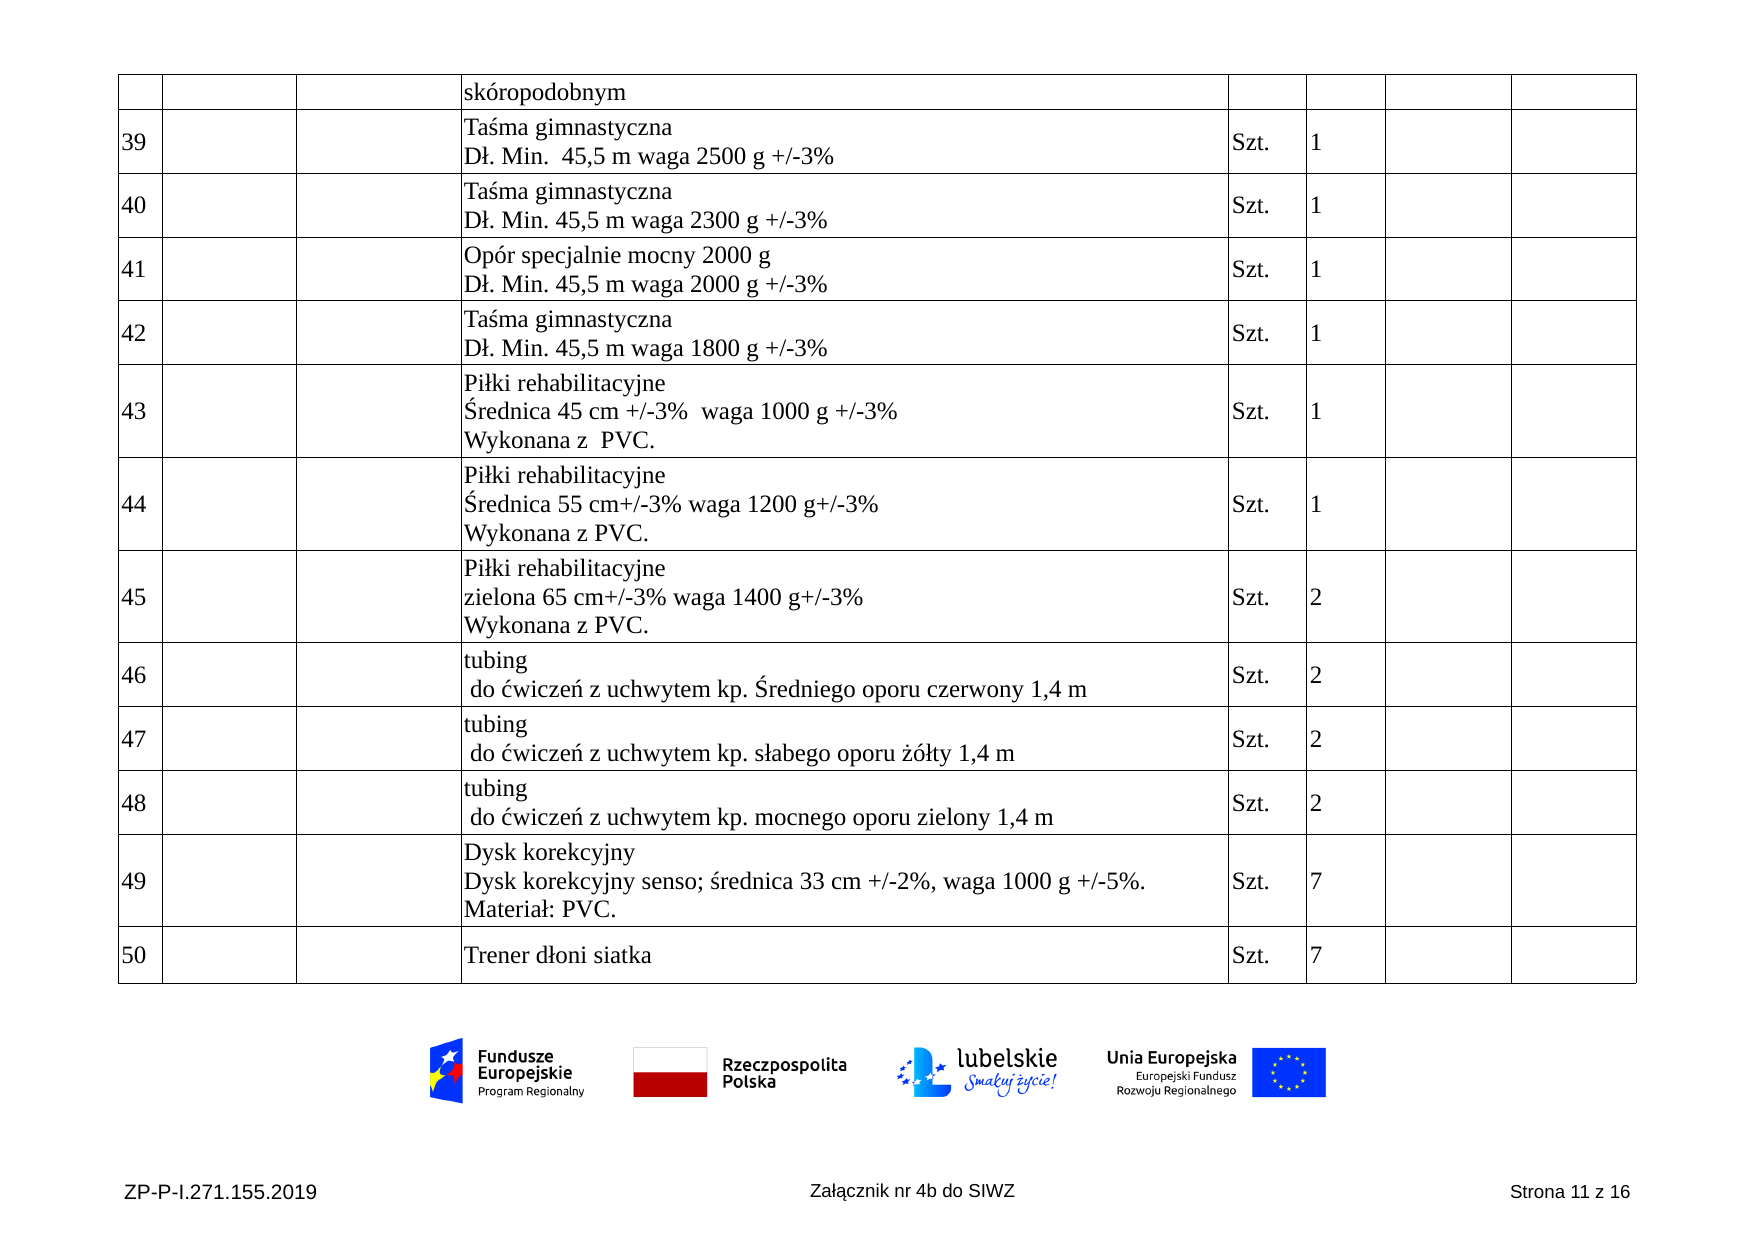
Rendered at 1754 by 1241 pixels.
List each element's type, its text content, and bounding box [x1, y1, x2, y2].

table_cell [1512, 458, 1636, 549]
table_cell Szt. [1229, 238, 1306, 300]
table_cell [1512, 110, 1636, 173]
table_cell [1386, 110, 1511, 173]
table_cell [1386, 365, 1511, 457]
table_cell 2 [1307, 707, 1385, 770]
table_cell [1386, 174, 1511, 237]
table_cell Szt. [1229, 301, 1306, 364]
table_cell [1512, 75, 1636, 109]
table_cell 1 [1307, 458, 1385, 549]
table_cell [1512, 771, 1636, 834]
table_cell 40 [119, 174, 162, 237]
table_cell Taśma gimnastyczna Dł. Min. 45,5 m waga 2300 g +/-3% [462, 174, 1228, 237]
table_cell 1 [1307, 365, 1385, 457]
table_cell tubing do ćwiczeń z uchwytem kp. mocnego oporu zielony 1,4 m [462, 771, 1228, 834]
table_cell [163, 238, 296, 300]
table_cell Trener dłoni siatka [462, 927, 1228, 983]
table_cell Szt. [1229, 771, 1306, 834]
table_cell [297, 551, 461, 642]
table_cell 41 [119, 238, 162, 300]
table_cell 39 [119, 110, 162, 173]
table_cell 1 [1307, 301, 1385, 364]
table_cell 1 [1307, 174, 1385, 237]
table_cell [1386, 551, 1511, 642]
table_cell [1386, 707, 1511, 770]
table_cell 45 [119, 551, 162, 642]
table_cell [1386, 458, 1511, 549]
table_cell [297, 643, 461, 706]
table_cell [297, 707, 461, 770]
table_cell 47 [119, 707, 162, 770]
table_cell [163, 458, 296, 549]
table_cell 42 [119, 301, 162, 364]
table_cell [297, 301, 461, 364]
table_cell [1386, 75, 1511, 109]
table_cell [163, 75, 296, 109]
table_cell [297, 75, 461, 109]
table_cell [163, 365, 296, 457]
table_cell tubing do ćwiczeń z uchwytem kp. słabego oporu żółty 1,4 m [462, 707, 1228, 770]
table_cell [1512, 551, 1636, 642]
table_cell [1512, 835, 1636, 926]
table_cell 48 [119, 771, 162, 834]
table_cell [163, 110, 296, 173]
table_cell [163, 707, 296, 770]
table_cell [297, 365, 461, 457]
table_cell [1512, 365, 1636, 457]
table_cell 1 [1307, 238, 1385, 300]
table_cell [1229, 75, 1306, 109]
table_cell 2 [1307, 643, 1385, 706]
table_cell Szt. [1229, 835, 1306, 926]
table_cell 43 [119, 365, 162, 457]
table_cell [1512, 174, 1636, 237]
table_cell Szt. [1229, 110, 1306, 173]
table_cell Piłki rehabilitacyjne Średnica 45 cm +/-3% waga 1000 g +/-3% Wykonana z PVC. [462, 365, 1228, 457]
table_cell Szt. [1229, 707, 1306, 770]
table_cell [163, 551, 296, 642]
table_cell [119, 75, 162, 109]
table_cell [163, 174, 296, 237]
table_cell [297, 174, 461, 237]
table_cell [1512, 643, 1636, 706]
table_cell Szt. [1229, 927, 1306, 983]
table_cell Piłki rehabilitacyjne Średnica 55 cm+/-3% waga 1200 g+/-3% Wykonana z PVC. [462, 458, 1228, 549]
table_cell [1512, 301, 1636, 364]
table_cell [297, 927, 461, 983]
table_cell [297, 238, 461, 300]
table_cell [1386, 771, 1511, 834]
table_cell [297, 458, 461, 549]
table_cell Taśma gimnastyczna Dł. Min. 45,5 m waga 2500 g +/-3% [462, 110, 1228, 173]
table_cell tubing do ćwiczeń z uchwytem kp. Średniego oporu czerwony 1,4 m [462, 643, 1228, 706]
table_cell [1386, 927, 1511, 983]
table_cell [1386, 238, 1511, 300]
table_cell [1512, 238, 1636, 300]
table_cell [1386, 643, 1511, 706]
table_cell [163, 771, 296, 834]
table_cell [297, 110, 461, 173]
table_cell [1512, 707, 1636, 770]
table_cell Szt. [1229, 643, 1306, 706]
table_cell [1386, 301, 1511, 364]
table_cell Opór specjalnie mocny 2000 g Dł. Min. 45,5 m waga 2000 g +/-3% [462, 238, 1228, 300]
table_cell [163, 301, 296, 364]
table_cell Taśma gimnastyczna Dł. Min. 45,5 m waga 1800 g +/-3% [462, 301, 1228, 364]
table_cell 2 [1307, 551, 1385, 642]
table_cell Szt. [1229, 365, 1306, 457]
table_cell Piłki rehabilitacyjne zielona 65 cm+/-3% waga 1400 g+/-3% Wykonana z PVC. [462, 551, 1228, 642]
table_cell 1 [1307, 110, 1385, 173]
table_cell Szt. [1229, 551, 1306, 642]
table_cell 44 [119, 458, 162, 549]
table_cell [163, 835, 296, 926]
picture [392, 990, 1362, 1146]
table_cell [163, 927, 296, 983]
table_cell 2 [1307, 771, 1385, 834]
table_cell [163, 643, 296, 706]
table_cell [1307, 75, 1385, 109]
table_cell Szt. [1229, 174, 1306, 237]
table_cell [297, 771, 461, 834]
table_cell 46 [119, 643, 162, 706]
table_cell skóropodobnym [462, 75, 1228, 109]
table_cell [1386, 835, 1511, 926]
table_cell [297, 835, 461, 926]
table_cell 7 [1307, 927, 1385, 983]
table_cell 49 [119, 835, 162, 926]
table_cell Dysk korekcyjny Dysk korekcyjny senso; średnica 33 cm +/-2%, waga 1000 g +/-5%. Materiał: PVC. [462, 835, 1228, 926]
table_cell 50 [119, 927, 162, 983]
table_cell Szt. [1229, 458, 1306, 549]
table_cell 7 [1307, 835, 1385, 926]
table_cell [1512, 927, 1636, 983]
